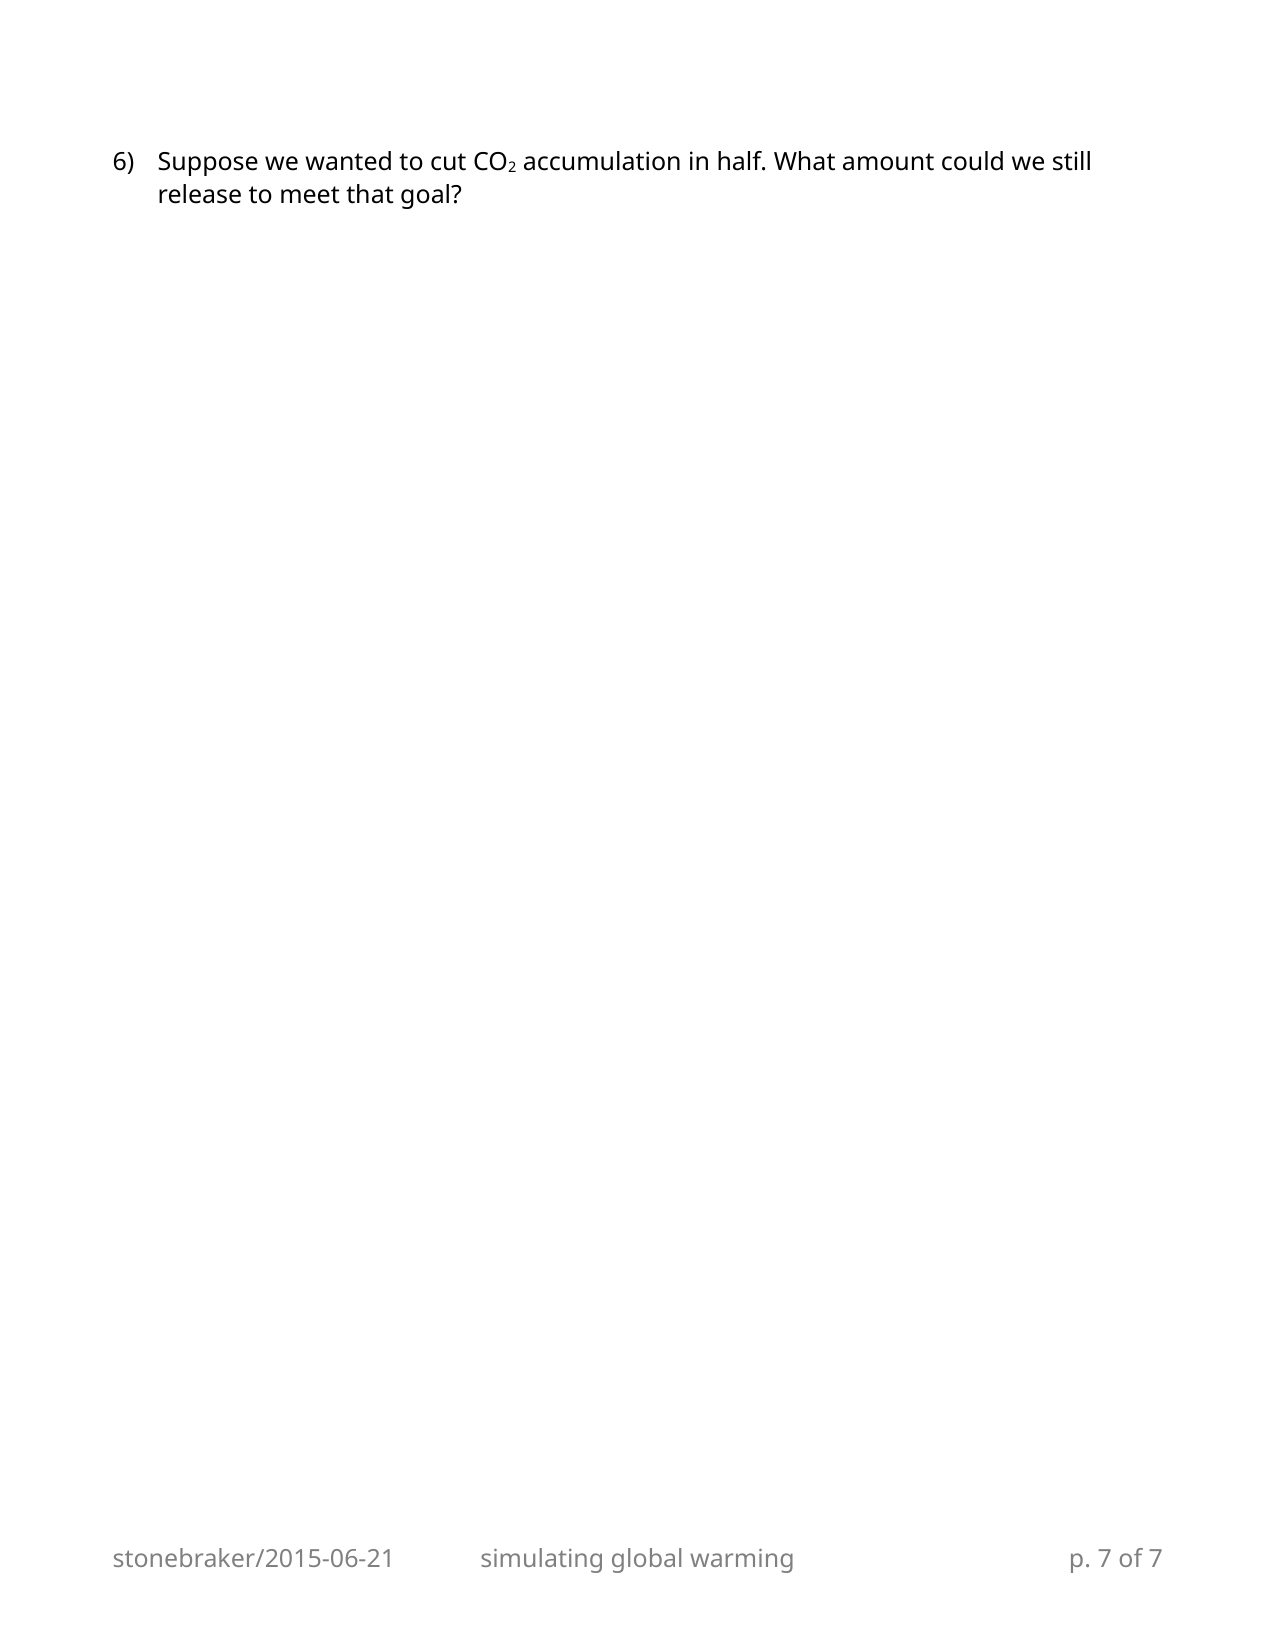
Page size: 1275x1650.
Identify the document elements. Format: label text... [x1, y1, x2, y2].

list Suppose we wanted to cut CO2 accumulation in half. What amount could we still release to meet that goal? [112, 143, 1162, 211]
